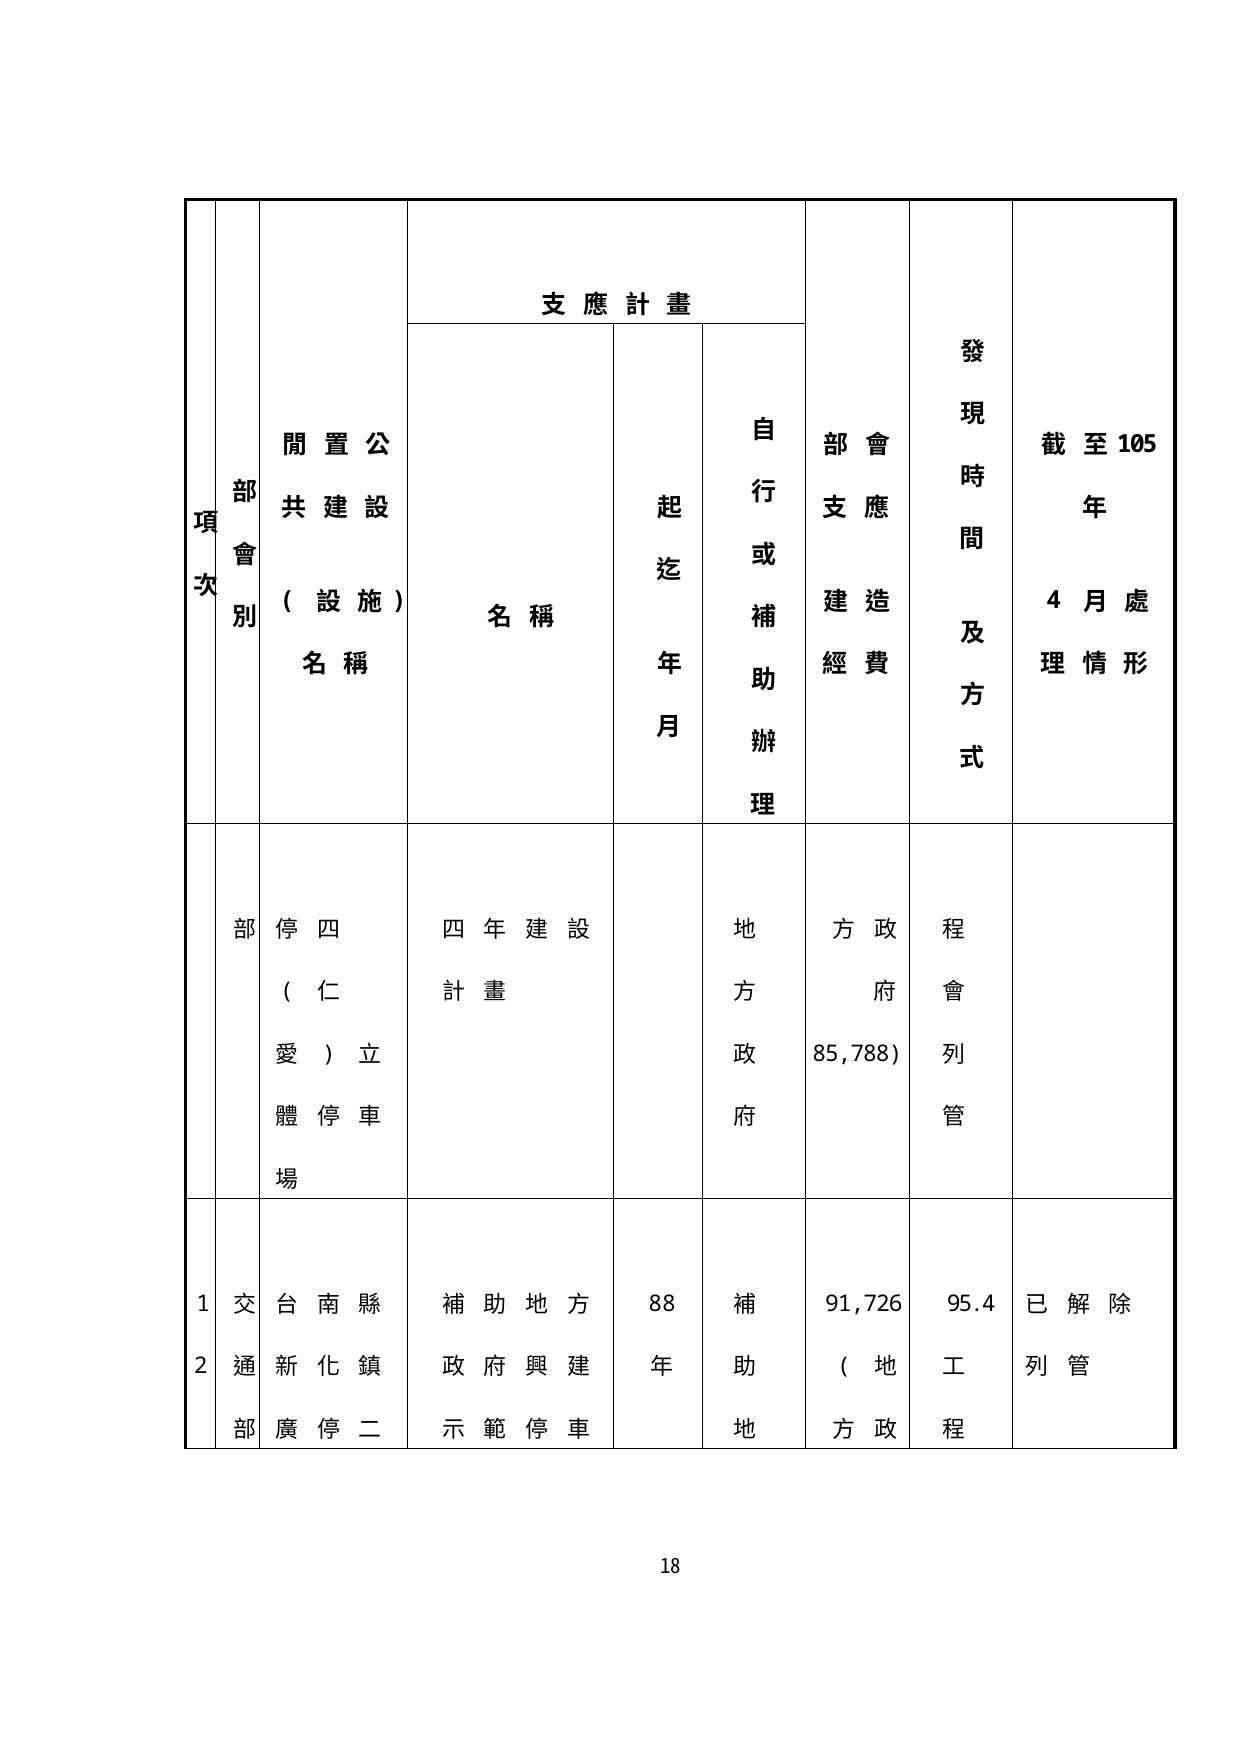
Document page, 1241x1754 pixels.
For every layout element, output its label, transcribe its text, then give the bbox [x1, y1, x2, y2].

table_cell 補助地方政府興建示範停車 [408, 1199, 613, 1448]
table_cell 補助地 [703, 1199, 805, 1448]
table_header 部會別 [216, 201, 259, 823]
table_cell 部 [216, 824, 259, 1198]
table_header 發現時間 及方式 [910, 201, 1012, 823]
table_cell 停四(仁愛)立體停車場 [260, 824, 407, 1198]
table_cell 名稱 [408, 324, 613, 823]
table_cell 已解除列管 [1013, 1199, 1173, 1448]
table_cell 台南縣新化鎮廣停二 [260, 1199, 407, 1448]
table_cell [187, 824, 215, 1198]
table_cell [1013, 824, 1173, 1198]
table_cell 四年建設計畫 [408, 824, 613, 1198]
table_cell 方政府 85,788) [806, 824, 909, 1198]
table_cell 程會列管 [910, 824, 1012, 1198]
table_cell [614, 824, 702, 1198]
table_cell 12 [187, 1199, 215, 1448]
table_header 項次 [187, 201, 215, 823]
table_cell 起迄 年月 [614, 324, 702, 823]
table_header 支應計畫 [408, 201, 805, 323]
table_cell 88年 [614, 1199, 702, 1448]
table_header 部會支應 建造經費 [806, 201, 909, 823]
table_cell 95.4工程 [910, 1199, 1012, 1448]
table_header 閒置公共建設 (設施)名稱 [260, 201, 407, 823]
table_cell 自行或補助辦理 [703, 324, 805, 823]
table_cell 交通部 [216, 1199, 259, 1448]
table_cell 地方政府 [703, 824, 805, 1198]
table_header 截至105年 4月處理情形 [1013, 201, 1173, 823]
table_cell 91,726 (地方政 [806, 1199, 909, 1448]
